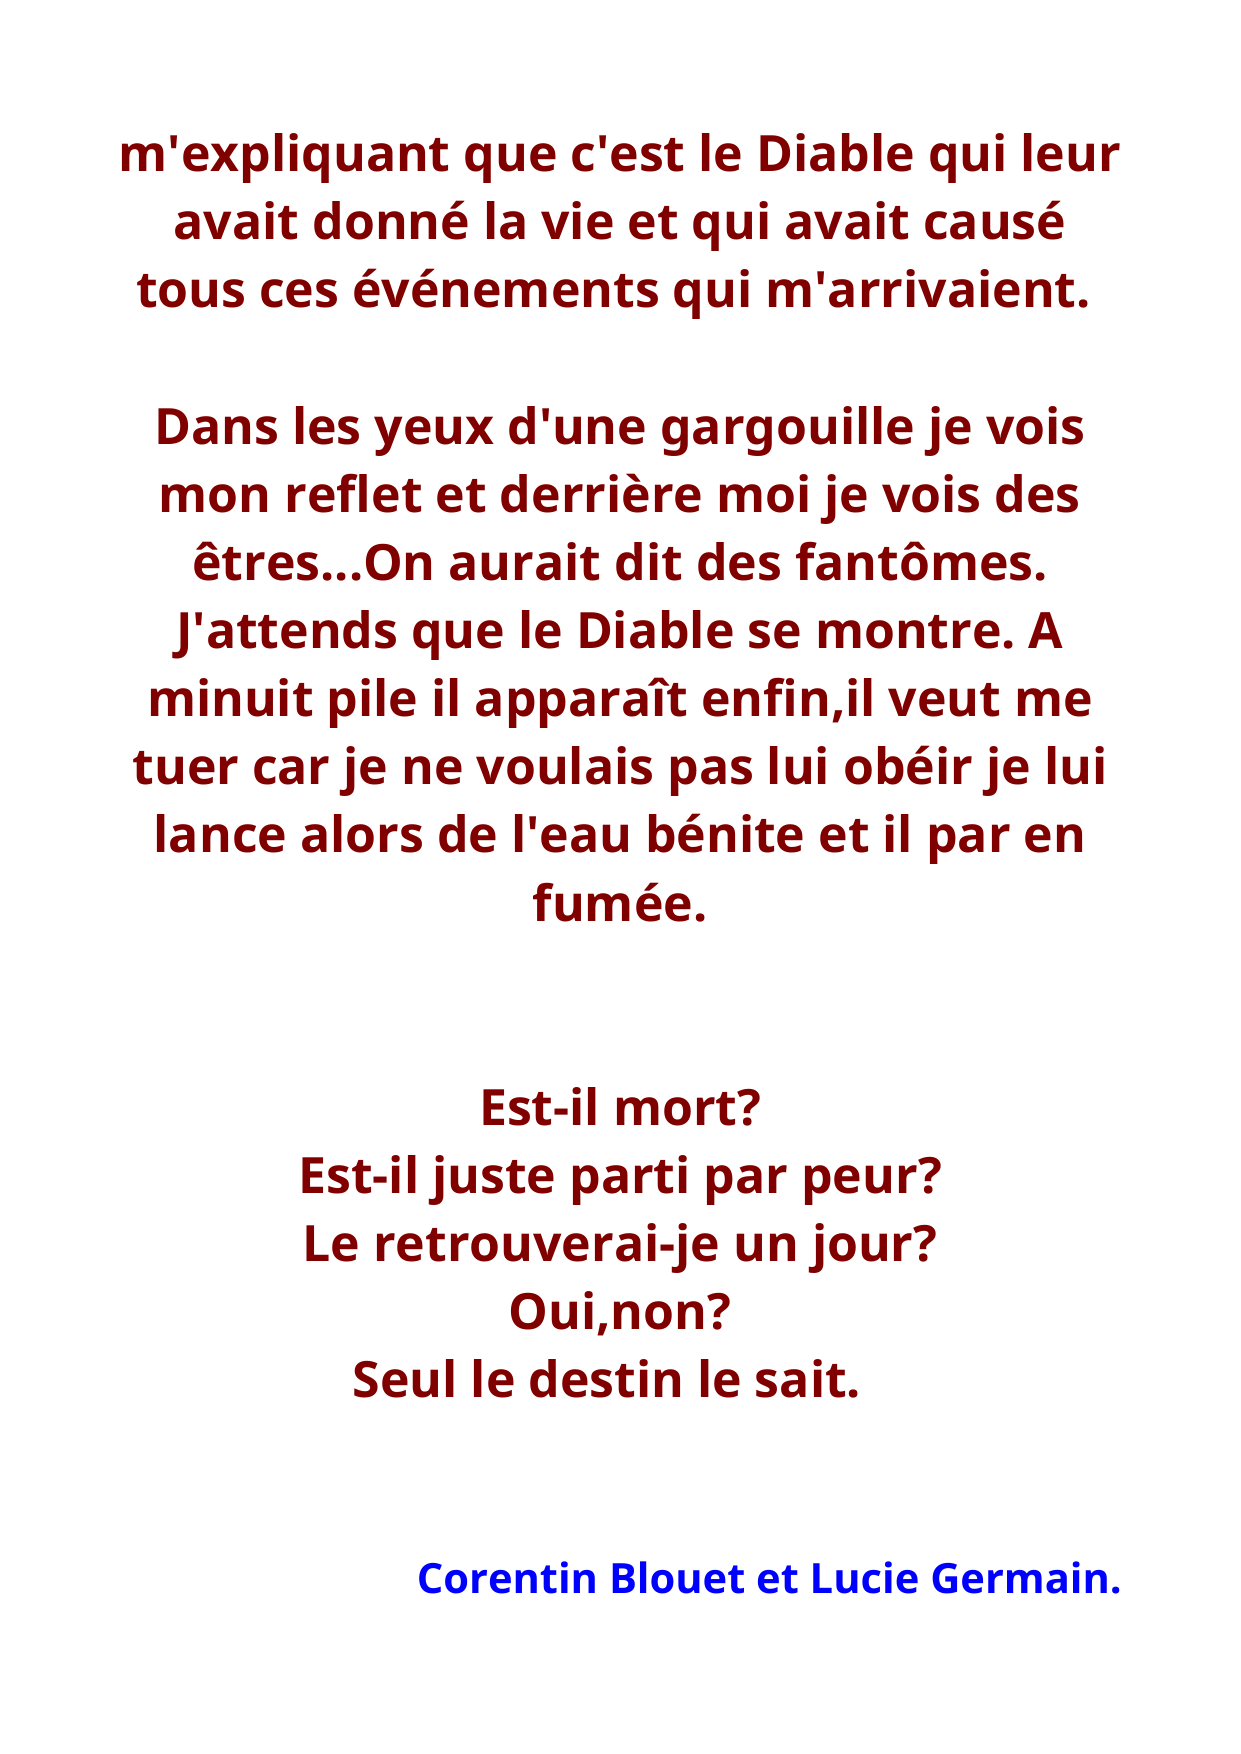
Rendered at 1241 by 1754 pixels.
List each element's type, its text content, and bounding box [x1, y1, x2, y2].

text Dans les yeux d'une gargouille je vois mon reflet et derrière moi je vois des êtres...On aurait dit des fantômes. J'attends que le Diable se montre. A minuit pile il apparaît enfin,il veut me tuer car je ne voulais pas lui obéir je lui lance alors de l'eau bénite et il par en fumée. [118, 391, 1122, 936]
text Le retrouverai-je un jour? [118, 1208, 1122, 1276]
text Oui,non? [118, 1276, 1122, 1344]
text Seul le destin le sait. [118, 1344, 1122, 1412]
text Est-il mort? [118, 1072, 1122, 1140]
text m'expliquant que c'est le Diable qui leur avait donné la vie et qui avait causé tous ces événements qui m'arrivaient. [118, 118, 1122, 322]
text Est-il juste parti par peur? [118, 1140, 1122, 1208]
text Corentin Blouet et Lucie Germain. [118, 1549, 1122, 1606]
